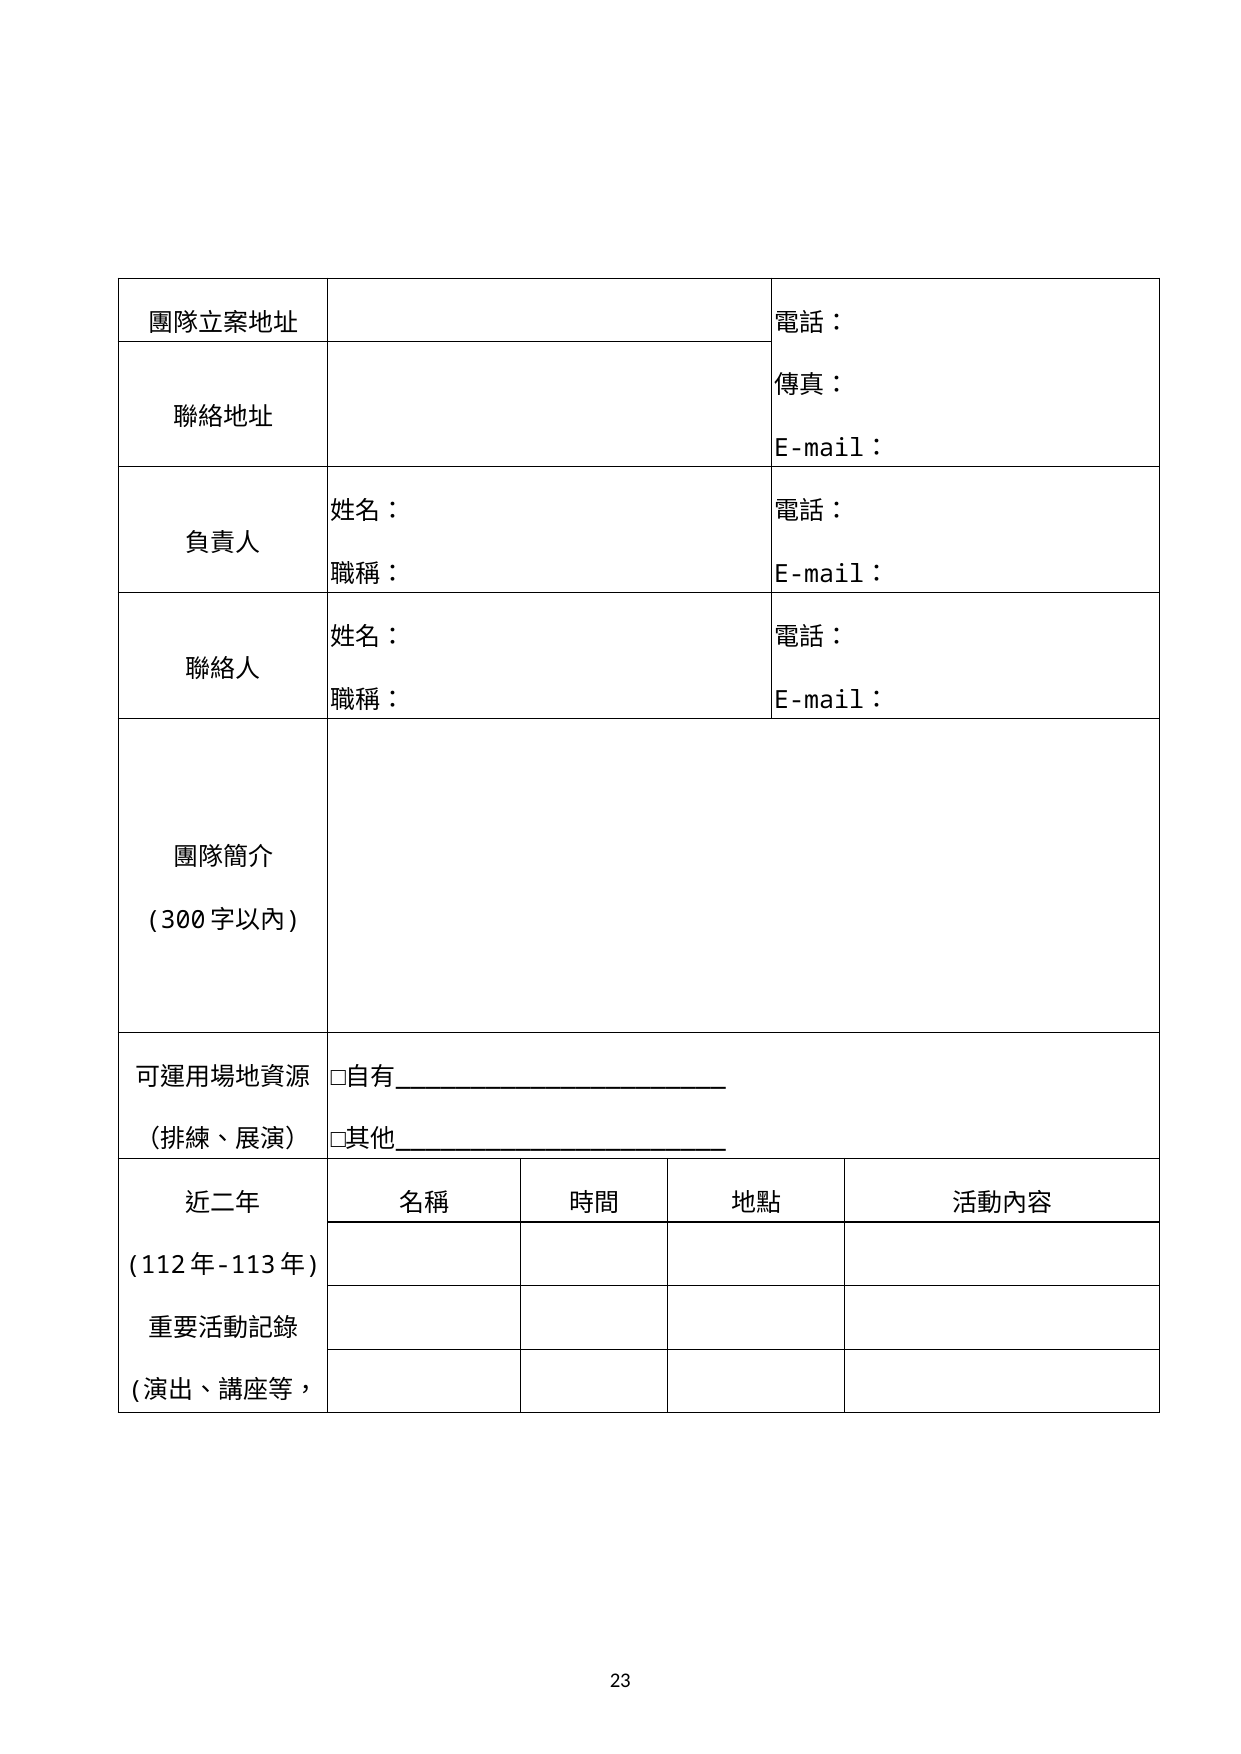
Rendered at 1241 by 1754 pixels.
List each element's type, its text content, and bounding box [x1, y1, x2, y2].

table_cell 電話： E-mail： [772, 467, 1159, 592]
table_cell 團隊立案地址 [119, 279, 327, 341]
table_cell [521, 1223, 667, 1285]
table_cell 名稱 [328, 1159, 520, 1221]
table_cell 時間 [521, 1159, 667, 1221]
table_cell [328, 719, 1159, 1032]
table_cell 活動內容 [845, 1159, 1159, 1221]
table_cell [668, 1286, 844, 1348]
table_cell [668, 1350, 844, 1412]
table_cell 聯絡地址 [119, 342, 327, 466]
table_cell 負責人 [119, 467, 327, 592]
table_cell [845, 1223, 1159, 1285]
table_cell [328, 279, 771, 341]
table_cell [328, 1286, 520, 1348]
table_cell [328, 342, 771, 466]
table_cell □自有______________________ □其他______________________ [328, 1033, 1159, 1158]
table_cell 姓名： 職稱： [328, 593, 771, 718]
table_cell 團隊簡介 (300字以內) [119, 719, 327, 1032]
table_cell [668, 1223, 844, 1285]
table_cell 可運用場地資源（排練、展演） [119, 1033, 327, 1158]
table_cell 聯絡人 [119, 593, 327, 718]
table_cell 近二年 (112年-113年) 重要活動記錄 (演出、講座等， [119, 1159, 327, 1412]
table_cell [328, 1350, 520, 1412]
table_cell 電話： E-mail： [772, 593, 1159, 718]
table_cell [845, 1350, 1159, 1412]
table_cell 電話： 傳真： E-mail： [772, 279, 1159, 466]
table_cell [521, 1350, 667, 1412]
table_cell [328, 1223, 520, 1285]
table_cell 姓名： 職稱： [328, 467, 771, 592]
table_cell [521, 1286, 667, 1348]
table_cell [845, 1286, 1159, 1348]
table_cell 地點 [668, 1159, 844, 1221]
